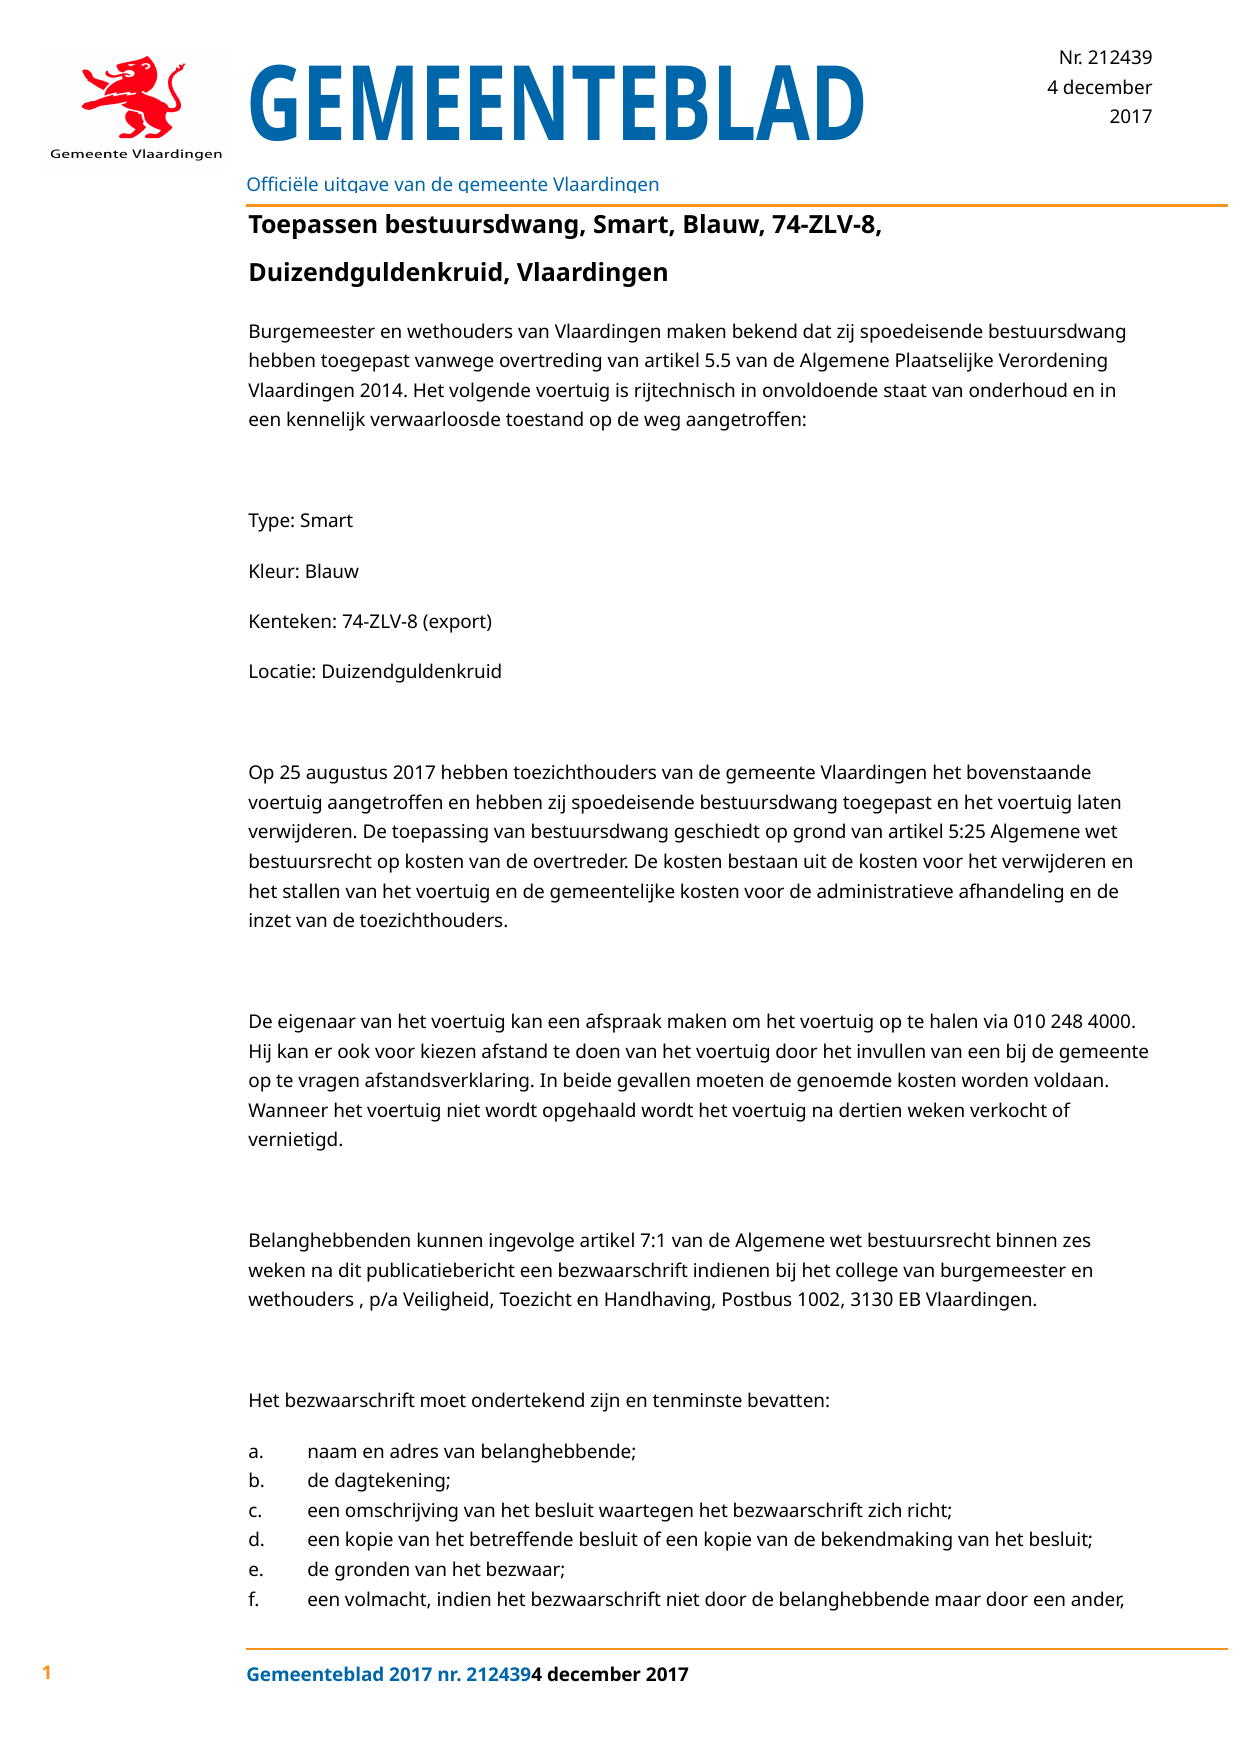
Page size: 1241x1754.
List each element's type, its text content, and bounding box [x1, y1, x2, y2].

list naam en adres van belanghebbende; [248, 1438, 1152, 1464]
text Op 25 augustus 2017 hebben toezichthouders van de gemeente Vlaardingen het bovenstaande voertuig aangetroffen en hebben zij spoedeisende bestuursdwang toegepast en het voertuig laten verwijderen. De toepassing van bestuursdwang geschiedt op grond van artikel 5:25 Algemene wet bestuursrecht op kosten van de overtreder. De kosten bestaan uit de kosten voor het verwijderen en het stallen van het voertuig en de gemeentelijke kosten voor de administratieve afhandeling en de inzet van de toezichthouders. [248, 759, 1152, 933]
text Kenteken: 74-ZLV-8 (export) [248, 608, 1152, 634]
text De eigenaar van het voertuig kan een afspraak maken om het voertuig op te halen via 010 248 4000. Hij kan er ook voor kiezen afstand te doen van het voertuig door het invullen van een bij de gemeente op te vragen afstandsverklaring. In beide gevallen moeten de genoemde kosten worden voldaan. Wanneer het voertuig niet wordt opgehaald wordt het voertuig na dertien weken verkocht of vernietigd. [248, 1008, 1152, 1152]
text Locatie: Duizendguldenkruid [248, 659, 1152, 684]
text Kleur: Blauw [248, 558, 1152, 584]
list de gronden van het bezwaar; [248, 1556, 1152, 1582]
list de dagtekening; [248, 1467, 1152, 1493]
text Toepassen bestuursdwang, Smart, Blauw, 74-ZLV-8, Duizendguldenkruid, Vlaardingen [248, 207, 1152, 288]
text Type: Smart [248, 507, 1152, 533]
text Het bezwaarschrift moet ondertekend zijn en tenminste bevatten: [248, 1387, 1152, 1413]
picture [41, 47, 231, 172]
list een volmacht, indien het bezwaarschrift niet door de belanghebbende maar door een ander, [248, 1586, 1152, 1612]
text Burgemeester en wethouders van Vlaardingen maken bekend dat zij spoedeisende bestuursdwang hebben toegepast vanwege overtreding van artikel 5.5 van de Algemene Plaatselijke Verordening Vlaardingen 2014. Het volgende voertuig is rijtechnisch in onvoldoende staat van onderhoud en in een kennelijk verwaarloosde toestand op de weg aangetroffen: [248, 318, 1152, 432]
list een omschrijving van het besluit waartegen het bezwaarschrift zich richt; [248, 1497, 1152, 1523]
text Belanghebbenden kunnen ingevolge artikel 7:1 van de Algemene wet bestuursrecht binnen zes weken na dit publicatiebericht een bezwaarschrift indienen bij het college van burgemeester en wethouders , p/a Veiligheid, Toezicht en Handhaving, Postbus 1002, 3130 EB Vlaardingen. [248, 1227, 1152, 1312]
list een kopie van het betreffende besluit of een kopie van de bekendmaking van het besluit; [248, 1527, 1152, 1552]
